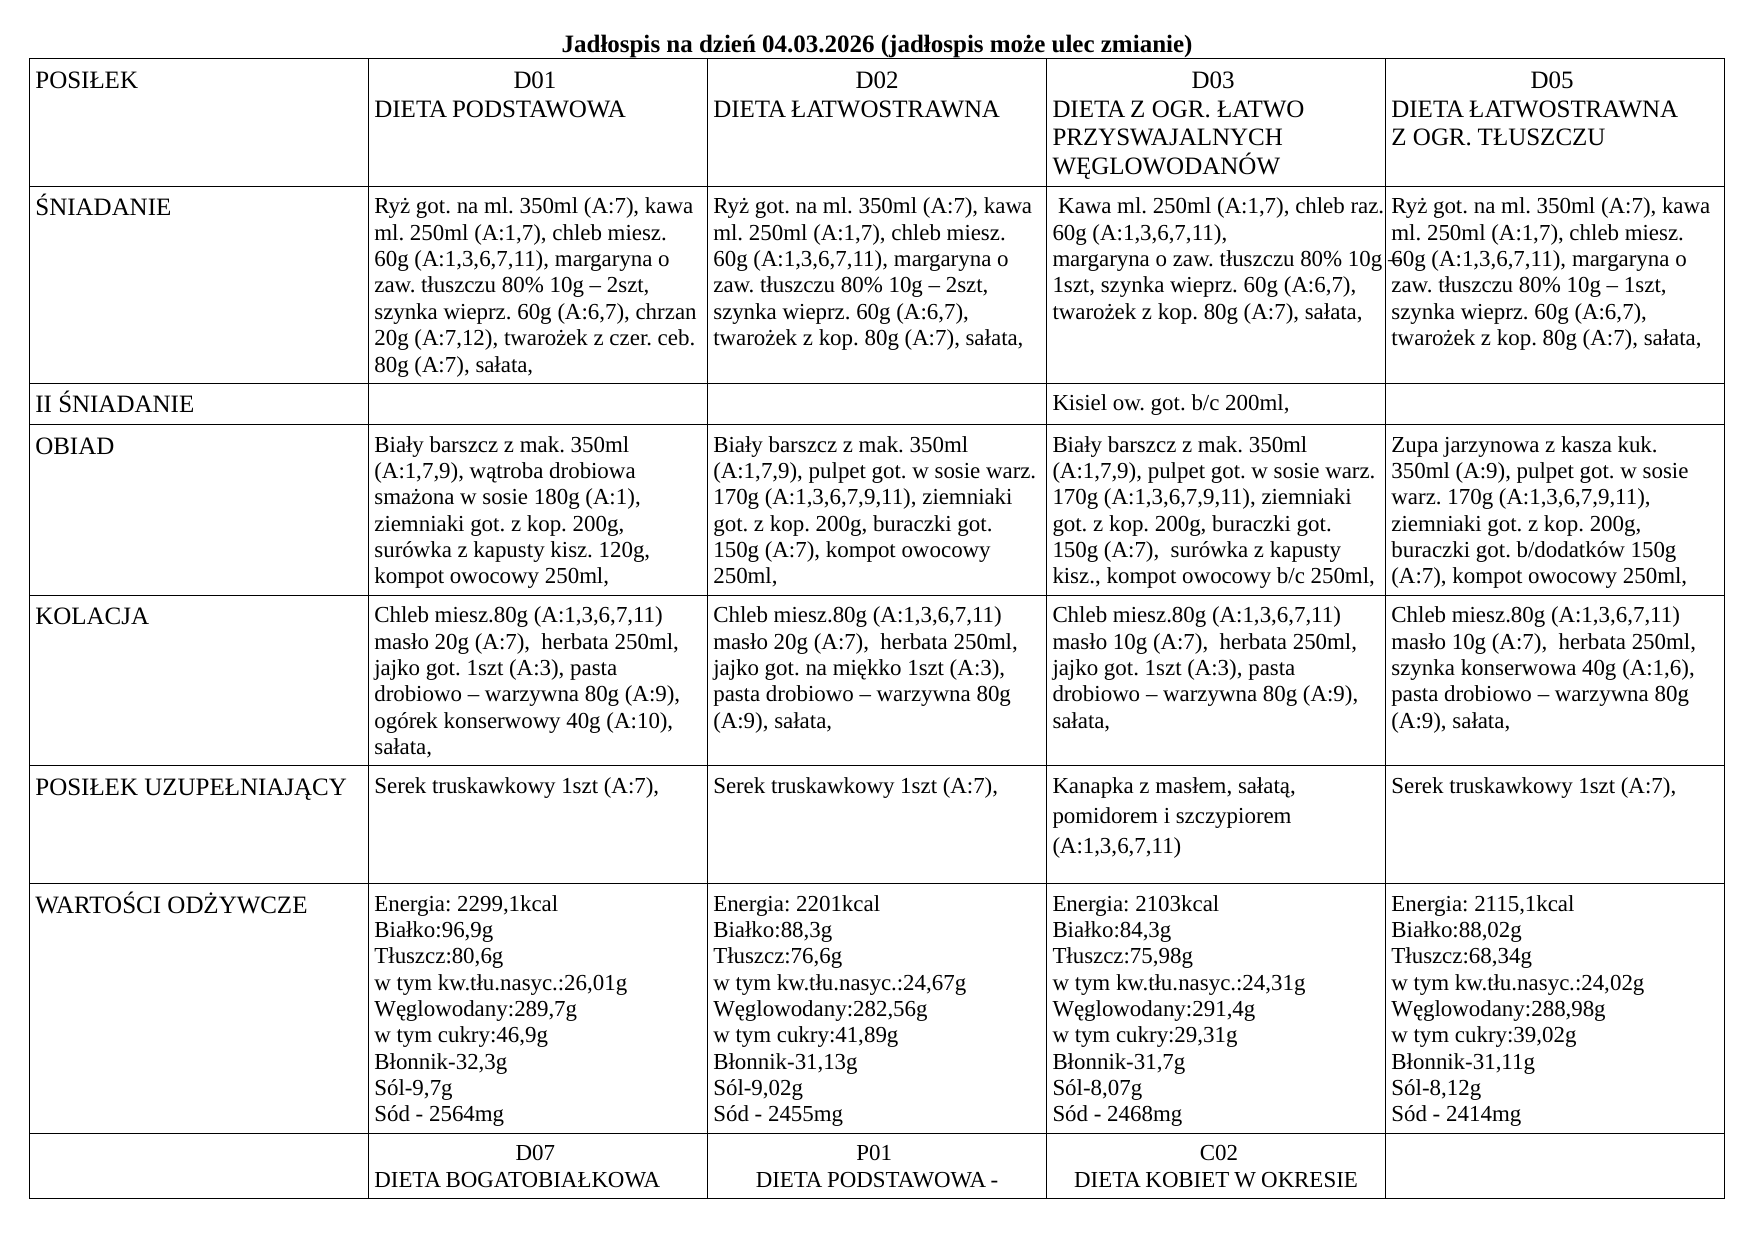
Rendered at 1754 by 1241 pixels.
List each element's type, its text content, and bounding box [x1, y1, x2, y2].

text Jadłospis na dzień 04.03.2026 (jadłospis może ulec zmianie) [29, 29, 1724, 58]
table_header D05 DIETA ŁATWOSTRAWNA Z OGR. TŁUSZCZU [1386, 59, 1724, 186]
table_cell Zupa jarzynowa z kasza kuk. 350ml (A:9), pulpet got. w sosie warz. 170g (A:1,3,6,7,9,11), ziemniaki got. z kop. 200g, buraczki got. b/dodatków 150g (A:7), kompot owocowy 250ml, [1386, 425, 1724, 594]
table_header D02 DIETA ŁATWOSTRAWNA [708, 59, 1046, 186]
table_cell Serek truskawkowy 1szt (A:7), [708, 766, 1046, 883]
table_cell [708, 384, 1046, 424]
table_cell KOLACJA [30, 596, 368, 765]
table_cell [1386, 1134, 1724, 1198]
table_cell Kisiel ow. got. b/c 200ml, [1047, 384, 1385, 424]
table_cell Biały barszcz z mak. 350ml (A:1,7,9), pulpet got. w sosie warz. 170g (A:1,3,6,7,9,11), ziemniaki got. z kop. 200g, buraczki got. 150g (A:7), surówka z kapusty kisz., kompot owocowy b/c 250ml, [1047, 425, 1385, 594]
table_cell Energia: 2115,1kcal Białko:88,02g Tłuszcz:68,34g w tym kw.tłu.nasyc.:24,02g Węglowodany:288,98g w tym cukry:39,02g Błonnik-31,11g Sól-8,12g Sód - 2414mg [1386, 884, 1724, 1133]
table_cell Ryż got. na ml. 350ml (A:7), kawa ml. 250ml (A:1,7), chleb miesz. 60g (A:1,3,6,7,11), margaryna o zaw. tłuszczu 80% 10g – 2szt, szynka wieprz. 60g (A:6,7), chrzan 20g (A:7,12), twarożek z czer. ceb. 80g (A:7), sałata, [369, 187, 707, 383]
table_cell Energia: 2299,1kcal Białko:96,9g Tłuszcz:80,6g w tym kw.tłu.nasyc.:26,01g Węglowodany:289,7g w tym cukry:46,9g Błonnik-32,3g Sól-9,7g Sód - 2564mg [369, 884, 707, 1133]
table_cell II ŚNIADANIE [30, 384, 368, 424]
table_cell C02 DIETA KOBIET W OKRESIE [1047, 1134, 1385, 1198]
table_cell POSIŁEK UZUPEŁNIAJĄCY [30, 766, 368, 883]
table_cell ŚNIADANIE [30, 187, 368, 383]
table_cell Biały barszcz z mak. 350ml (A:1,7,9), wątroba drobiowa smażona w sosie 180g (A:1), ziemniaki got. z kop. 200g, surówka z kapusty kisz. 120g, kompot owocowy 250ml, [369, 425, 707, 594]
table_cell Serek truskawkowy 1szt (A:7), [369, 766, 707, 883]
table_header D01 DIETA PODSTAWOWA [369, 59, 707, 186]
table_cell Chleb miesz.80g (A:1,3,6,7,11) masło 10g (A:7), herbata 250ml, jajko got. 1szt (A:3), pasta drobiowo – warzywna 80g (A:9), sałata, [1047, 596, 1385, 765]
table_cell Kanapka z masłem, sałatą, pomidorem i szczypiorem (A:1,3,6,7,11) [1047, 766, 1385, 883]
table_cell Ryż got. na ml. 350ml (A:7), kawa ml. 250ml (A:1,7), chleb miesz. 60g (A:1,3,6,7,11), margaryna o zaw. tłuszczu 80% 10g – 2szt, szynka wieprz. 60g (A:6,7), twarożek z kop. 80g (A:7), sałata, [708, 187, 1046, 383]
table_cell Chleb miesz.80g (A:1,3,6,7,11) masło 10g (A:7), herbata 250ml, szynka konserwowa 40g (A:1,6), pasta drobiowo – warzywna 80g (A:9), sałata, [1386, 596, 1724, 765]
table_cell OBIAD [30, 425, 368, 594]
table_cell Chleb miesz.80g (A:1,3,6,7,11) masło 20g (A:7), herbata 250ml, jajko got. 1szt (A:3), pasta drobiowo – warzywna 80g (A:9), ogórek konserwowy 40g (A:10), sałata, [369, 596, 707, 765]
table_cell P01 DIETA PODSTAWOWA [708, 1134, 1046, 1198]
table_cell Chleb miesz.80g (A:1,3,6,7,11) masło 20g (A:7), herbata 250ml, jajko got. na miękko 1szt (A:3), pasta drobiowo – warzywna 80g (A:9), sałata, [708, 596, 1046, 765]
table_header D03 DIETA Z OGR. ŁATWO PRZYSWAJALNYCH WĘGLOWODANÓW [1047, 59, 1385, 186]
table_cell [369, 384, 707, 424]
table_cell Serek truskawkowy 1szt (A:7), [1386, 766, 1724, 883]
table_cell D07 DIETA BOGATOBIAŁKOWA [369, 1134, 707, 1198]
table_cell Kawa ml. 250ml (A:1,7), chleb raz. 60g (A:1,3,6,7,11), margaryna o zaw. tłuszczu 80% 10g – 1szt, szynka wieprz. 60g (A:6,7), twarożek z kop. 80g (A:7), sałata, [1047, 187, 1385, 383]
table_cell Biały barszcz z mak. 350ml (A:1,7,9), pulpet got. w sosie warz. 170g (A:1,3,6,7,9,11), ziemniaki got. z kop. 200g, buraczki got. 150g (A:7), kompot owocowy 250ml, [708, 425, 1046, 594]
table_cell Ryż got. na ml. 350ml (A:7), kawa ml. 250ml (A:1,7), chleb miesz. 60g (A:1,3,6,7,11), margaryna o zaw. tłuszczu 80% 10g – 1szt, szynka wieprz. 60g (A:6,7), twarożek z kop. 80g (A:7), sałata, [1386, 187, 1724, 383]
table_cell [30, 1134, 368, 1198]
table_header POSIŁEK [30, 59, 368, 186]
table_cell WARTOŚCI ODŻYWCZE [30, 884, 368, 1133]
table_cell Energia: 2201kcal Białko:88,3g Tłuszcz:76,6g w tym kw.tłu.nasyc.:24,67g Węglowodany:282,56g w tym cukry:41,89g Błonnik-31,13g Sól-9,02g Sód - 2455mg [708, 884, 1046, 1133]
table_cell [1386, 384, 1724, 424]
table_cell Energia: 2103kcal Białko:84,3g Tłuszcz:75,98g w tym kw.tłu.nasyc.:24,31g Węglowodany:291,4g w tym cukry:29,31g Błonnik-31,7g Sól-8,07g Sód - 2468mg [1047, 884, 1385, 1133]
